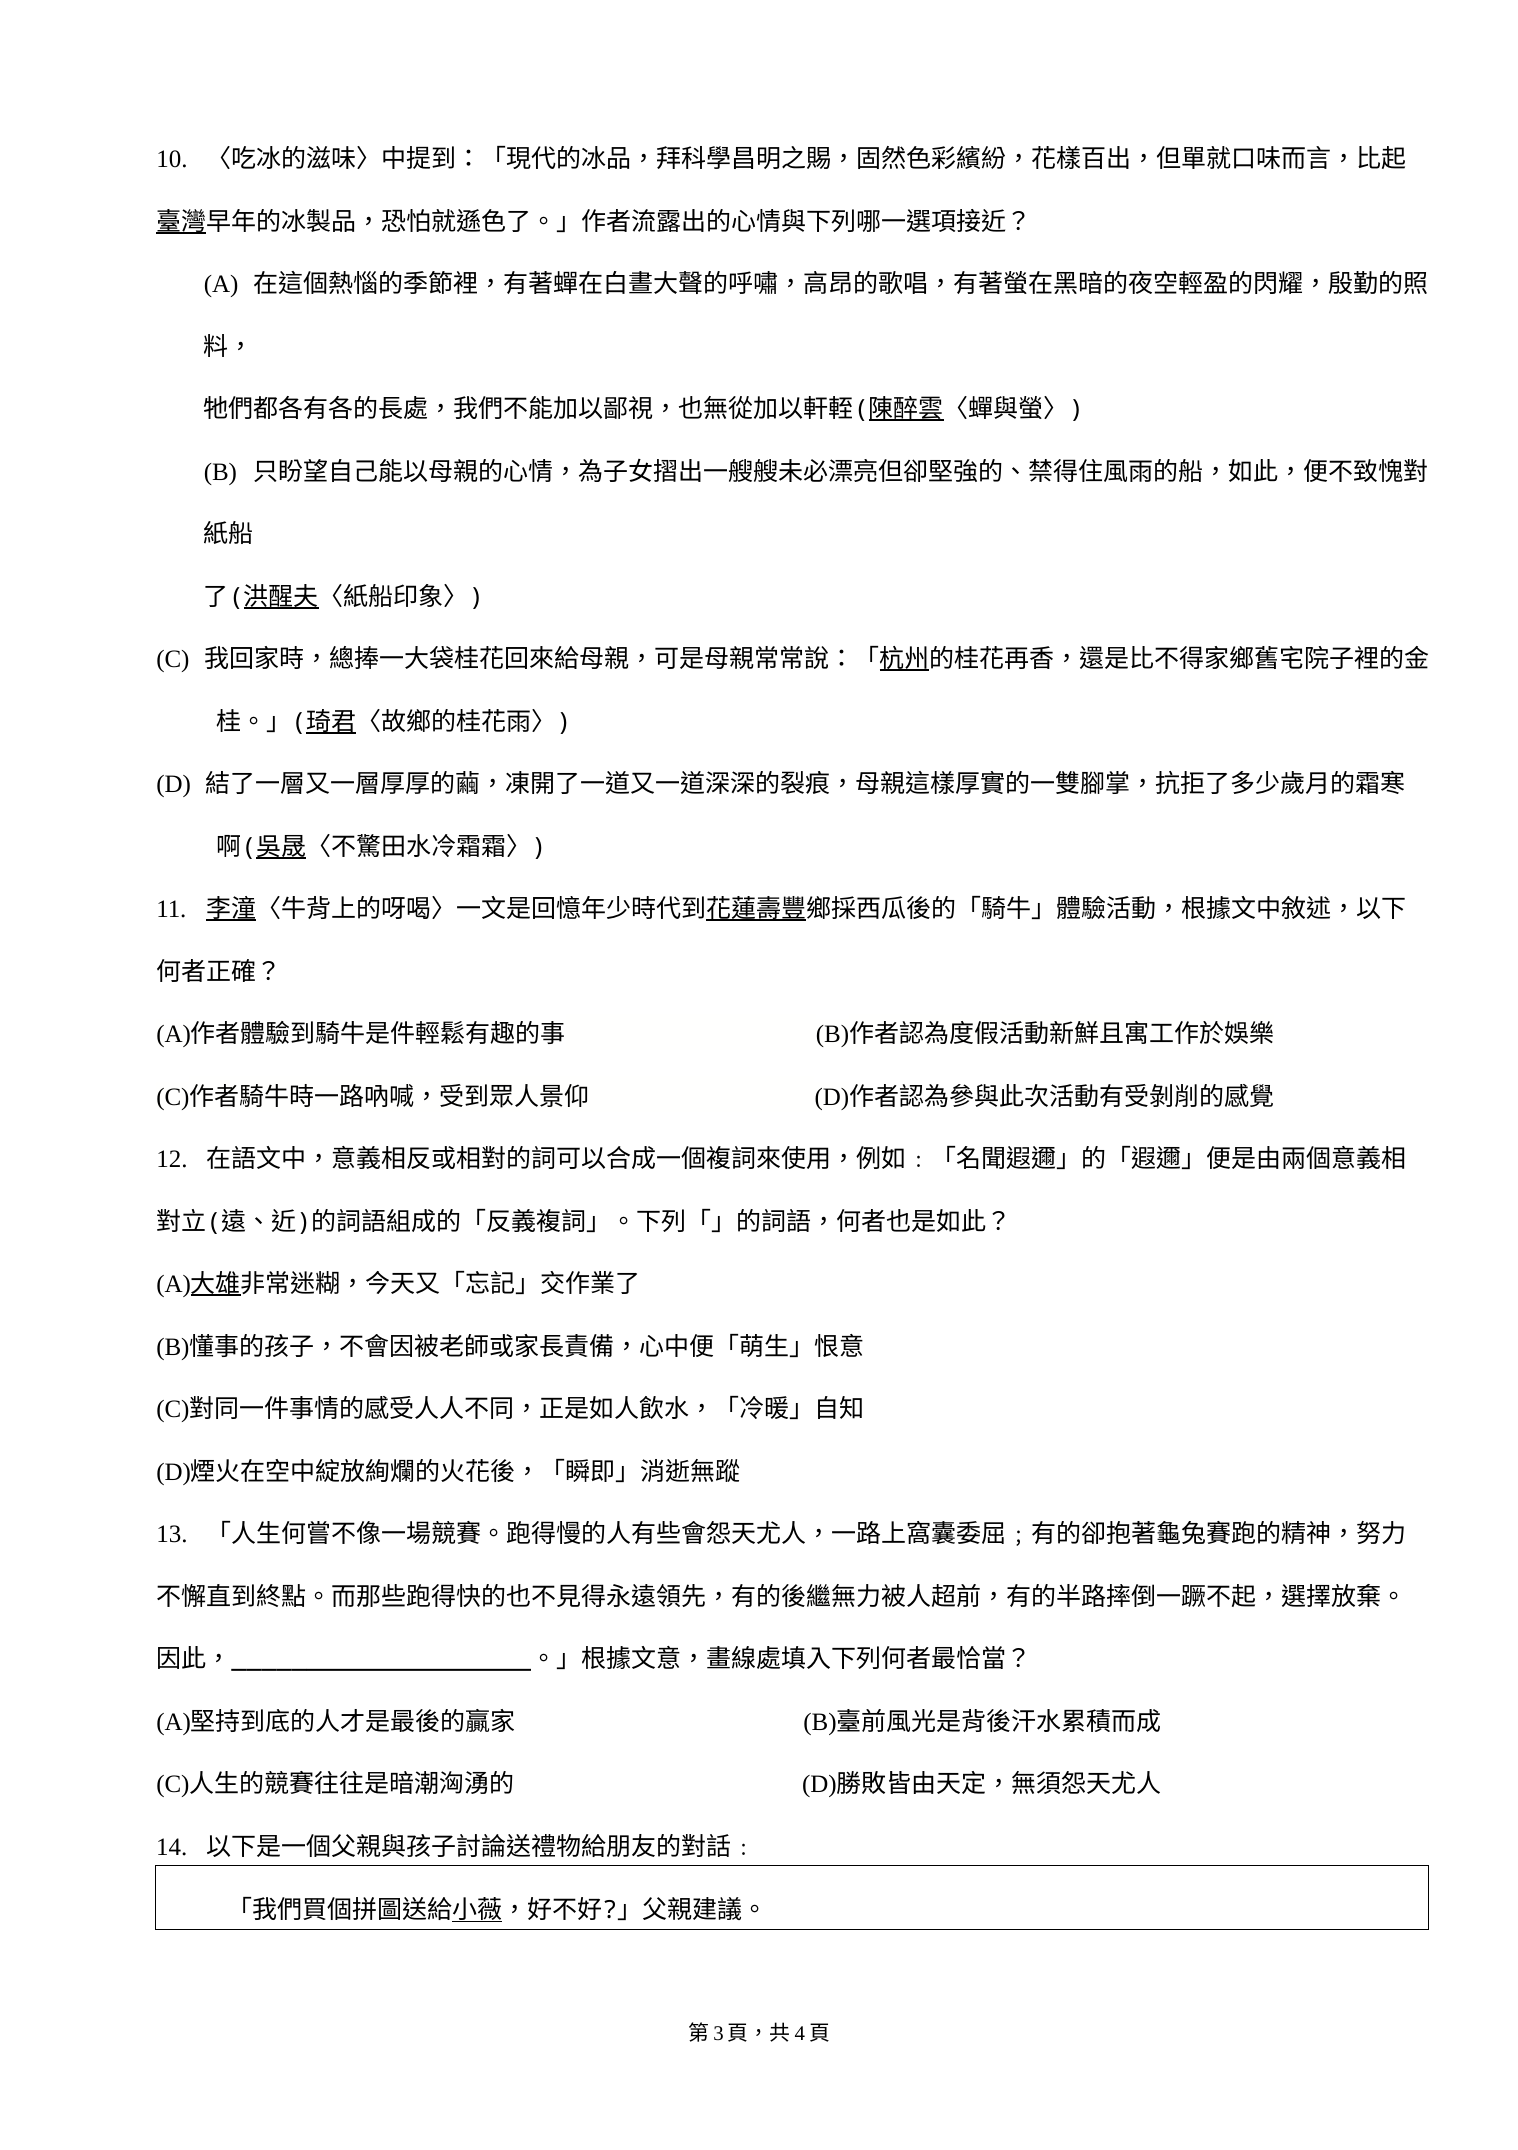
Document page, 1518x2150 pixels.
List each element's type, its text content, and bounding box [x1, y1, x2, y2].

list 李潼〈牛背上的呀喝〉一文是回憶年少時代到花蓮壽豐鄉採西瓜後的「騎牛」體驗活動，根據文中敘述，以下何者正確？ [156, 865, 1429, 990]
text (D) 結了一層又一層厚厚的繭，凍開了一道又一道深深的裂痕，母親這樣厚實的一雙腳掌，抗拒了多少歲月的霜寒 [156, 740, 1429, 802]
text 了(洪醒夫〈紙船印象〉) [203, 552, 1429, 615]
text (A)作者體驗到騎牛是件輕鬆有趣的事 (B)作者認為度假活動新鮮且寓工作於娛樂 [156, 990, 1429, 1052]
text (C)人生的競賽往往是暗潮洶湧的 (D)勝敗皆由天定，無須怨天尤人 [156, 1740, 1429, 1802]
text (A)堅持到底的人才是最後的贏家 (B)臺前風光是背後汗水累積而成 [156, 1677, 1429, 1740]
text 桂。」(琦君〈故鄉的桂花雨〉) [156, 677, 1429, 740]
list 以下是一個父親與孩子討論送禮物給朋友的對話﹕ [156, 1802, 1429, 1865]
text (C) 我回家時，總捧一大袋桂花回來給母親，可是母親常常說：「杭州的桂花再香，還是比不得家鄉舊宅院子裡的金 [156, 615, 1429, 677]
text 牠們都各有各的長處，我們不能加以鄙視，也無從加以軒輊(陳醉雲〈蟬與螢〉) [203, 365, 1429, 427]
list 〈吃冰的滋味〉中提到：「現代的冰品，拜科學昌明之賜，固然色彩繽紛，花樣百出，但單就口味而言，比起臺灣早年的冰製品，恐怕就遜色了。」作者流露出的心情與下列哪一選項接近？ [156, 115, 1429, 240]
text 啊(吳晟〈不驚田水冷霜霜〉) [156, 802, 1429, 865]
text (D)煙火在空中綻放絢爛的火花後，「瞬即」消逝無蹤 [156, 1427, 1429, 1490]
list 只盼望自己能以母親的心情，為子女摺出一艘艘未必漂亮但卻堅強的、禁得住風雨的船，如此，便不致愧對紙船 [203, 427, 1429, 552]
text (C)對同一件事情的感受人人不同，正是如人飲水，「冷暖」自知 [156, 1365, 1429, 1427]
list 「人生何嘗不像一場競賽。跑得慢的人有些會怨天尤人，一路上窩囊委屈﹔有的卻抱著龜兔賽跑的精神，努力不懈直到終點。而那些跑得快的也不見得永遠領先，有的後繼無力被人超前，有的半路摔倒一蹶不起，選擇放棄。因此，____________________。」根據文意，畫線處填入下列何者最恰當？ [156, 1490, 1429, 1677]
text (B)懂事的孩子，不會因被老師或家長責備，心中便「萌生」恨意 [156, 1302, 1429, 1365]
text (A)大雄非常迷糊，今天又「忘記」交作業了 [156, 1240, 1429, 1302]
list 在語文中，意義相反或相對的詞可以合成一個複詞來使用，例如﹕「名聞遐邇」的「遐邇」便是由兩個意義相對立(遠、近)的詞語組成的「反義複詞」。下列「」的詞語，何者也是如此？ [156, 1115, 1429, 1240]
list 在這個熱惱的季節裡，有著蟬在白晝大聲的呼嘯，高昂的歌唱，有著螢在黑暗的夜空輕盈的閃耀，殷勤的照料， [203, 240, 1429, 365]
table_header 「我們買個拼圖送給小薇，好不好?」父親建議。 [156, 1866, 1428, 1928]
text (C)作者騎牛時一路吶喊，受到眾人景仰 (D)作者認為參與此次活動有受剝削的感覺 [156, 1052, 1429, 1115]
